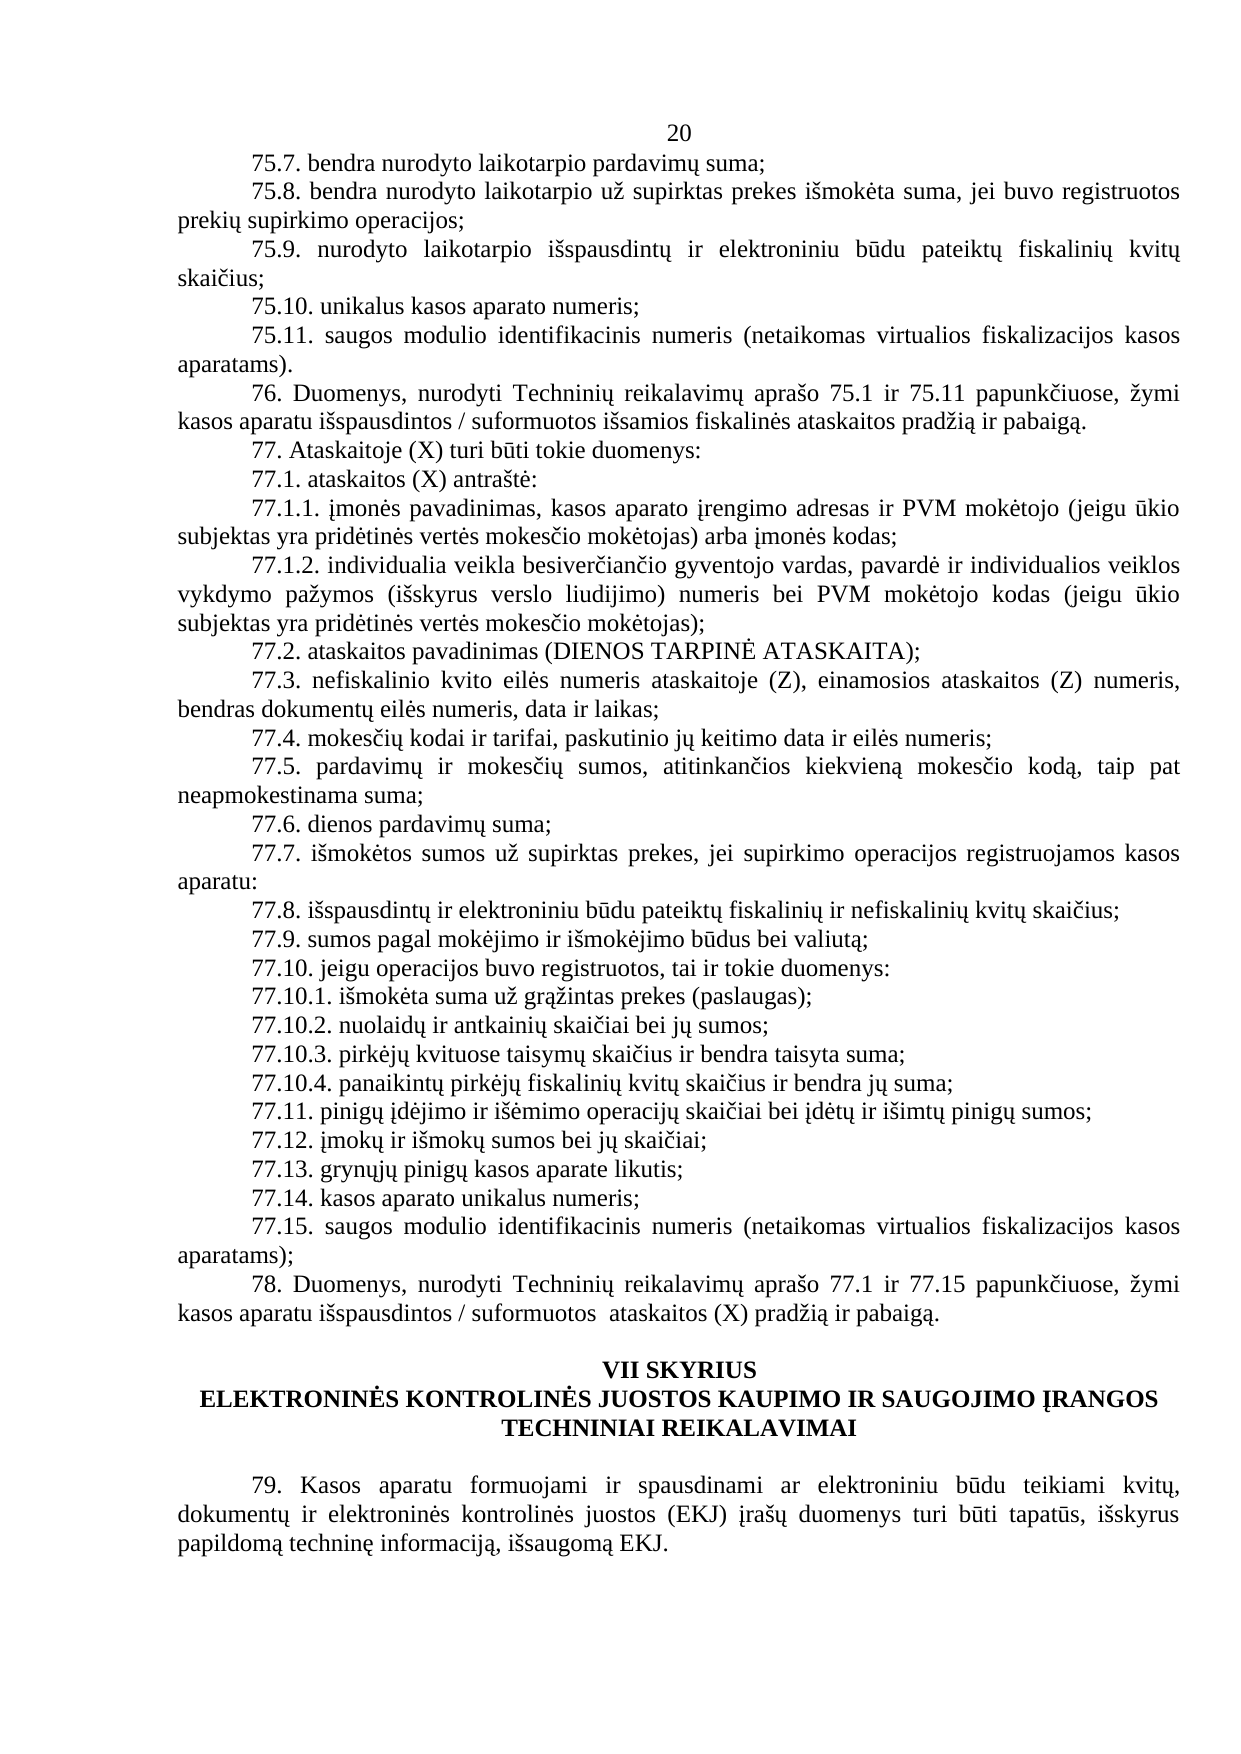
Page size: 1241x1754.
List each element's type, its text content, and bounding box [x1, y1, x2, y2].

text 75.11. saugos modulio identifikacinis numeris (netaikomas virtualios fiskalizacijos kasos aparatams). [177, 320, 1181, 378]
text 75.10. unikalus kasos aparato numeris; [177, 291, 1181, 320]
text 77.10.3. pirkėjų kvituose taisymų skaičius ir bendra taisyta suma; [177, 1039, 1181, 1068]
text 77.2. ataskaitos pavadinimas (DIENOS TARPINĖ ATASKAITA); [177, 636, 1181, 665]
text 77.3. nefiskalinio kvito eilės numeris ataskaitoje (Z), einamosios ataskaitos (Z) numeris, bendras dokumentų eilės numeris, data ir laikas; [177, 665, 1181, 723]
text 75.8. bendra nurodyto laikotarpio už supirktas prekes išmokėta suma, jei buvo registruotos prekių supirkimo operacijos; [177, 176, 1181, 234]
text 77.1.1. įmonės pavadinimas, kasos aparato įrengimo adresas ir PVM mokėtojo (jeigu ūkio subjektas yra pridėtinės vertės mokesčio mokėtojas) arba įmonės kodas; [177, 493, 1181, 550]
text 77.7. išmokėtos sumos už supirktas prekes, jei supirkimo operacijos registruojamos kasos aparatu: [177, 838, 1181, 895]
text 77.8. išspausdintų ir elektroniniu būdu pateiktų fiskalinių ir nefiskalinių kvitų skaičius; [177, 895, 1181, 924]
text 77.5. pardavimų ir mokesčių sumos, atitinkančios kiekvieną mokesčio kodą, taip pat neapmokestinama suma; [177, 751, 1181, 809]
text 75.7. bendra nurodyto laikotarpio pardavimų suma; [177, 148, 1181, 176]
text 77.10. jeigu operacijos buvo registruotos, tai ir tokie duomenys: [177, 953, 1181, 981]
text 76. Duomenys, nurodyti Techninių reikalavimų aprašo 75.1 ir 75.11 papunkčiuose, žymi kasos aparatu išspausdintos / suformuotos išsamios fiskalinės ataskaitos pradžią ir pabaigą. [177, 378, 1181, 435]
text 79. Kasos aparatu formuojami ir spausdinami ar elektroniniu būdu teikiami kvitų, dokumentų ir elektroninės kontrolinės juostos (EKJ) įrašų duomenys turi būti tapatūs, išskyrus papildomą techninę informaciją, išsaugomą EKJ. [177, 1470, 1181, 1556]
text 77.13. grynųjų pinigų kasos aparate likutis; [177, 1154, 1181, 1183]
text 78. Duomenys, nurodyti Techninių reikalavimų aprašo 77.1 ir 77.15 papunkčiuose, žymi kasos aparatu išspausdintos / suformuotos ataskaitos (X) pradžią ir pabaigą. [177, 1269, 1181, 1326]
text 77.9. sumos pagal mokėjimo ir išmokėjimo būdus bei valiutą; [177, 924, 1181, 953]
text VII SKYRIUS [177, 1355, 1181, 1384]
text 77.10.2. nuolaidų ir antkainių skaičiai bei jų sumos; [177, 1010, 1181, 1039]
text ELEKTRONINĖS KONTROLINĖS JUOSTOS KAUPIMO IR SAUGOJIMO ĮRANGOS TECHNINIAI REIKALAVIMAI [177, 1384, 1181, 1441]
text 77.14. kasos aparato unikalus numeris; [177, 1183, 1181, 1211]
text 77.11. pinigų įdėjimo ir išėmimo operacijų skaičiai bei įdėtų ir išimtų pinigų sumos; [177, 1096, 1181, 1125]
text 77.12. įmokų ir išmokų sumos bei jų skaičiai; [177, 1125, 1181, 1154]
text 77.1.2. individualia veikla besiverčiančio gyventojo vardas, pavardė ir individualios veiklos vykdymo pažymos (išskyrus verslo liudijimo) numeris bei PVM mokėtojo kodas (jeigu ūkio subjektas yra pridėtinės vertės mokesčio mokėtojas); [177, 550, 1181, 636]
text 75.9. nurodyto laikotarpio išspausdintų ir elektroniniu būdu pateiktų fiskalinių kvitų skaičius; [177, 234, 1181, 291]
text 77.4. mokesčių kodai ir tarifai, paskutinio jų keitimo data ir eilės numeris; [177, 723, 1181, 751]
text 77.15. saugos modulio identifikacinis numeris (netaikomas virtualios fiskalizacijos kasos aparatams); [177, 1211, 1181, 1269]
text 77.10.4. panaikintų pirkėjų fiskalinių kvitų skaičius ir bendra jų suma; [177, 1068, 1181, 1096]
text 77.10.1. išmokėta suma už grąžintas prekes (paslaugas); [177, 981, 1181, 1010]
text 77.6. dienos pardavimų suma; [177, 809, 1181, 838]
text 77.1. ataskaitos (X) antraštė: [177, 464, 1181, 493]
text 77. Ataskaitoje (X) turi būti tokie duomenys: [177, 435, 1181, 464]
